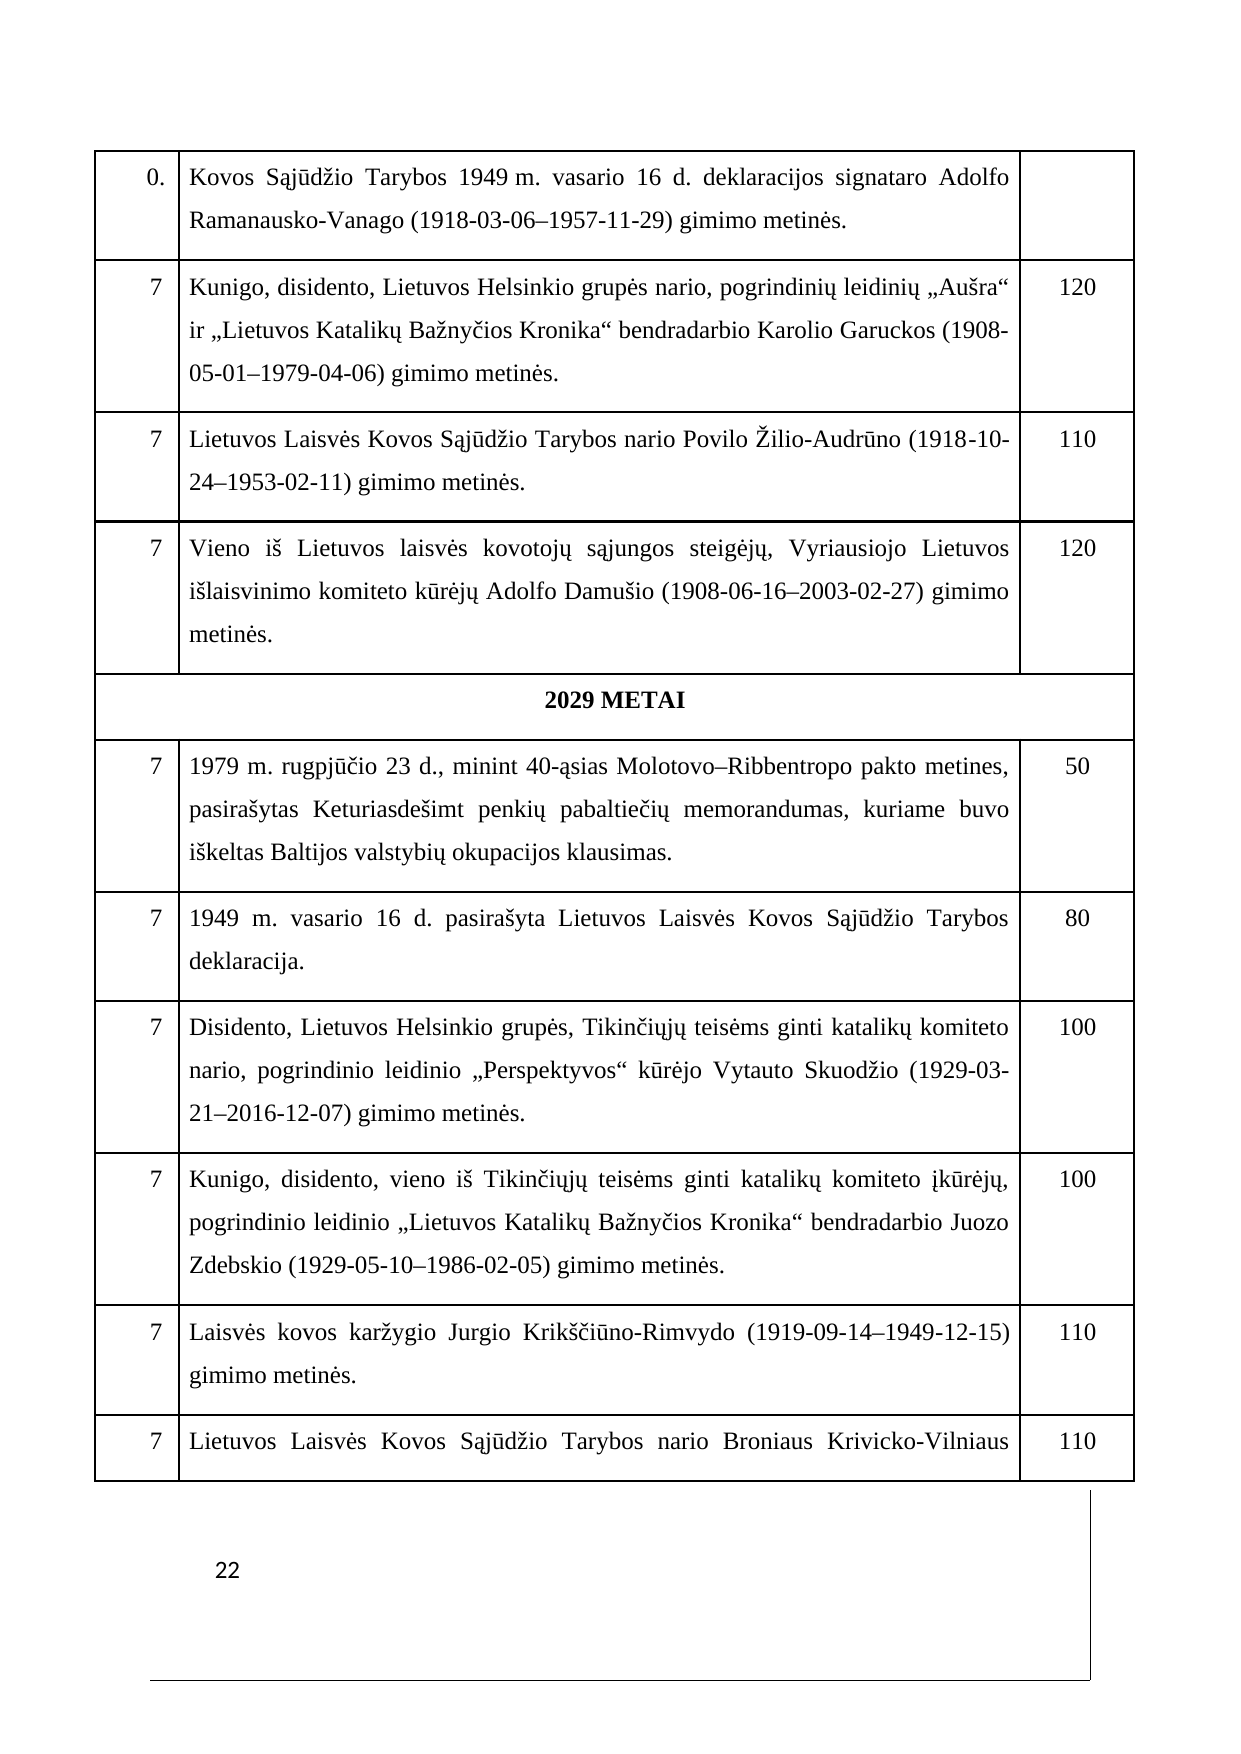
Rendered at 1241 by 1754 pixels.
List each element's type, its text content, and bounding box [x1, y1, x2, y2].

table_cell 2029 METAI [96, 675, 1133, 738]
table_cell 71. [96, 261, 178, 411]
table_cell Laisvės kovos karžygio Jurgio Krikščiūno-Rimvydo (1919-09-14–1949‑12‑15) gimimo metinės. [180, 1306, 1019, 1414]
table_cell [1021, 152, 1133, 259]
table_cell Kunigo, disidento, vieno iš Tikinčiųjų teisėms ginti katalikų komiteto įkūrėjų, pogrindinio leidinio „Lietuvos Katalikų Bažnyčios Kronika“ bendradarbio Juozo Zdebskio (1929-05-10–1986-02-05) gimimo metinės. [180, 1154, 1019, 1304]
table_cell Disidento, Lietuvos Helsinkio grupės, Tikinčiųjų teisėms ginti katalikų komiteto nario, pogrindinio leidinio „Perspektyvos“ kūrėjo Vytauto Skuodžio (1929-03-21–2016-12-07) gimimo metinės. [180, 1002, 1019, 1152]
table_cell 72. [96, 413, 178, 520]
table_cell Lietuvos Laisvės Kovos Sąjūdžio Tarybos nario Broniaus Krivicko-Vilniaus [180, 1416, 1019, 1479]
table_cell 74. [96, 741, 178, 891]
table_cell 7 [96, 1416, 178, 1479]
table_cell Kunigo, disidento, Lietuvos Helsinkio grupės nario, pogrindinių leidinių „Aušra“ ir „Lietuvos Katalikų Bažnyčios Kronika“ bendradarbio Karolio Garuckos (1908-05-01–1979-04-06) gimimo metinės. [180, 261, 1019, 411]
table_cell Vieno iš Lietuvos laisvės kovotojų sąjungos steigėjų, Vyriausiojo Lietuvos išlaisvinimo komiteto kūrėjų Adolfo Damušio (1908-06-16–2003-02-27) gimimo metinės. [180, 523, 1019, 672]
table_cell 110 [1021, 413, 1133, 520]
table_cell 50 [1021, 741, 1133, 891]
table_cell 78. [96, 1306, 178, 1414]
table_cell 0. [96, 152, 178, 259]
table_cell 100 [1021, 1154, 1133, 1304]
table_cell 100 [1021, 1002, 1133, 1152]
table_cell 120 [1021, 261, 1133, 411]
table_cell 110 [1021, 1306, 1133, 1414]
table_cell 76. [96, 1002, 178, 1152]
table_cell Kovos Sąjūdžio Tarybos 1949 m. vasario 16 d. deklaracijos signataro Adolfo Ramanausko-Vanago (1918-03-06–1957-11-29) gimimo metinės. [180, 152, 1019, 259]
table_cell 1979 m. rugpjūčio 23 d., minint 40-ąsias Molotovo–Ribbentropo pakto metines, pasirašytas Keturiasdešimt penkių pabaltiečių memorandumas, kuriame buvo iškeltas Baltijos valstybių okupacijos klausimas. [180, 741, 1019, 891]
table_cell 77. [96, 1154, 178, 1304]
table_cell 110 [1021, 1416, 1133, 1479]
table_cell 80 [1021, 893, 1133, 1000]
table_cell Lietuvos Laisvės Kovos Sąjūdžio Tarybos nario Povilo Žilio-Audrūno (1918‑10-24–1953-02-11) gimimo metinės. [180, 413, 1019, 520]
table_cell 73. [96, 523, 178, 672]
table_cell 120 [1021, 523, 1133, 672]
table_cell 75. [96, 893, 178, 1000]
table_cell 1949 m. vasario 16 d. pasirašyta Lietuvos Laisvės Kovos Sąjūdžio Tarybos deklaracija. [180, 893, 1019, 1000]
